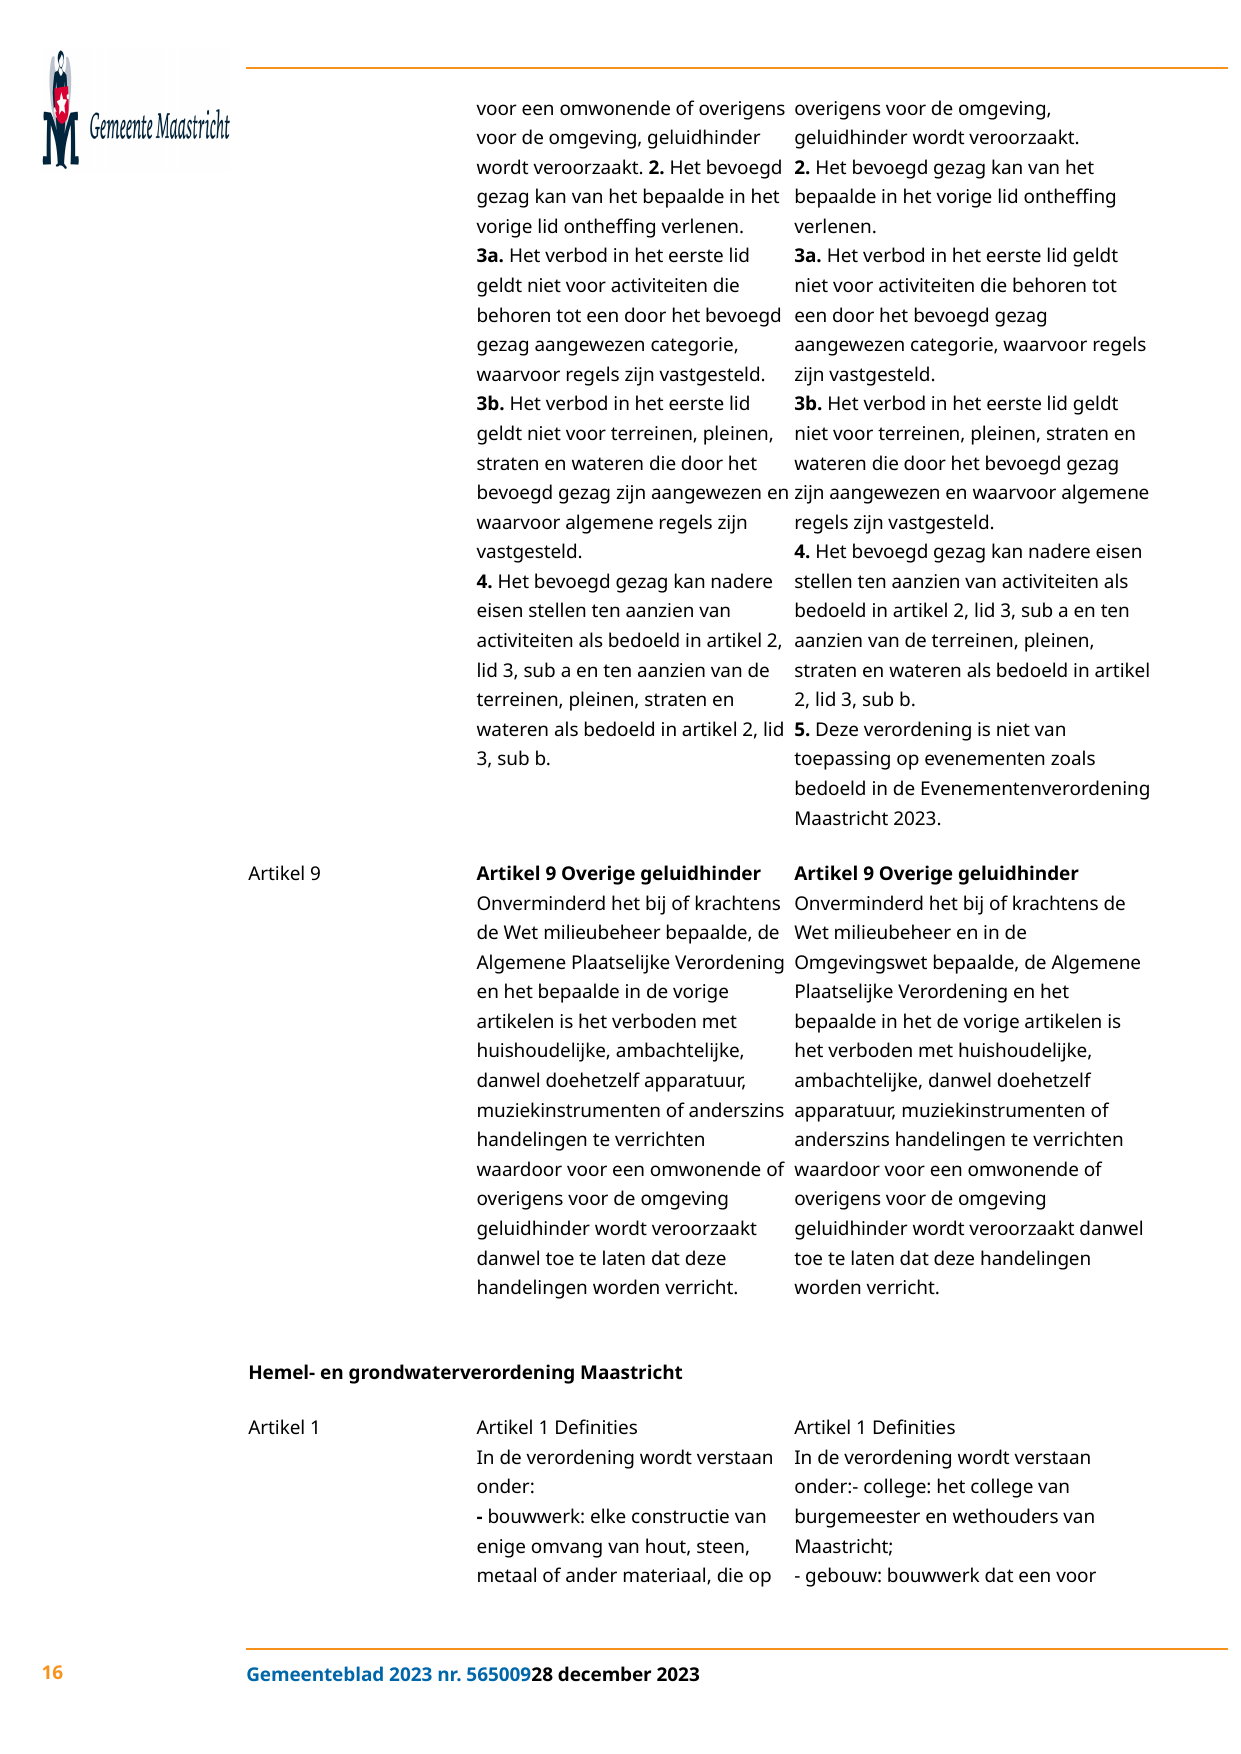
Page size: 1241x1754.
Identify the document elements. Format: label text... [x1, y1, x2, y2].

table_cell Artikel 9 Overige geluidhinder Onverminderd het bij of krachtens de Wet milieubeheer en in de Omgevingswet bepaalde, de Algemene Plaatselijke Verordening en het bepaalde in het de vorige artikelen is het verboden met huishoudelijke, ambachtelijke, danwel doehetzelf apparatuur, muziekinstrumenten of anderszins handelingen te verrichten waardoor voor een omwonende of overigens voor de omgeving geluidhinder wordt veroorzaakt danwel toe te laten dat deze handelingen worden verricht. [794, 860, 1152, 1329]
table_cell Artikel 9 [248, 860, 476, 1329]
table_cell Artikel 9 Overige geluidhinder Onverminderd het bij of krachtens de Wet milieubeheer bepaalde, de Algemene Plaatselijke Verordening en het bepaalde in de vorige artikelen is het verboden met huishoudelijke, ambachtelijke, danwel doehetzelf apparatuur, muziekinstrumenten of anderszins handelingen te verrichten waardoor voor een omwonende of overigens voor de omgeving geluidhinder wordt veroorzaakt danwel toe te laten dat deze handelingen worden verricht. [476, 860, 794, 1329]
table_cell [248, 95, 476, 860]
table_cell voor een omwonende of overigens voor de omgeving, geluidhinder wordt veroorzaakt. 2. Het bevoegd gezag kan van het bepaalde in het vorige lid ontheffing verlenen. 3a. Het verbod in het eerste lid geldt niet voor activiteiten die behoren tot een door het bevoegd gezag aangewezen categorie, waarvoor regels zijn vastgesteld. 3b. Het verbod in het eerste lid geldt niet voor terreinen, pleinen, straten en wateren die door het bevoegd gezag zijn aangewezen en waarvoor algemene regels zijn vastgesteld. 4. Het bevoegd gezag kan nadere eisen stellen ten aanzien van activiteiten als bedoeld in artikel 2, lid 3, sub a en ten aanzien van de terreinen, pleinen, straten en wateren als bedoeld in artikel 2, lid 3, sub b. [476, 95, 794, 860]
table_cell Artikel 1 Definities In de verordening wordt verstaan onder:- college: het college van burgemeester en wethouders van Maastricht; - gebouw: bouwwerk dat een voor [794, 1415, 1152, 1588]
table_cell overigens voor de omgeving, geluidhinder wordt veroorzaakt. 2. Het bevoegd gezag kan van het bepaalde in het vorige lid ontheffing verlenen. 3a. Het verbod in het eerste lid geldt niet voor activiteiten die behoren tot een door het bevoegd gezag aangewezen categorie, waarvoor regels zijn vastgesteld. 3b. Het verbod in het eerste lid geldt niet voor terreinen, pleinen, straten en wateren die door het bevoegd gezag zijn aangewezen en waarvoor algemene regels zijn vastgesteld. 4. Het bevoegd gezag kan nadere eisen stellen ten aanzien van activiteiten als bedoeld in artikel 2, lid 3, sub a en ten aanzien van de terreinen, pleinen, straten en wateren als bedoeld in artikel 2, lid 3, sub b. 5. Deze verordening is niet van toepassing op evenementen zoals bedoeld in de Evenementenverordening Maastricht 2023. [794, 95, 1152, 860]
table_cell Artikel 1 Definities In de verordening wordt verstaan onder: - bouwwerk: elke constructie van enige omvang van hout, steen, metaal of ander materiaal, die op [476, 1415, 794, 1588]
table_cell Artikel 1 [248, 1415, 476, 1588]
table_cell Hemel- en grondwaterverordening Maastricht [248, 1330, 1152, 1414]
picture [41, 47, 231, 172]
